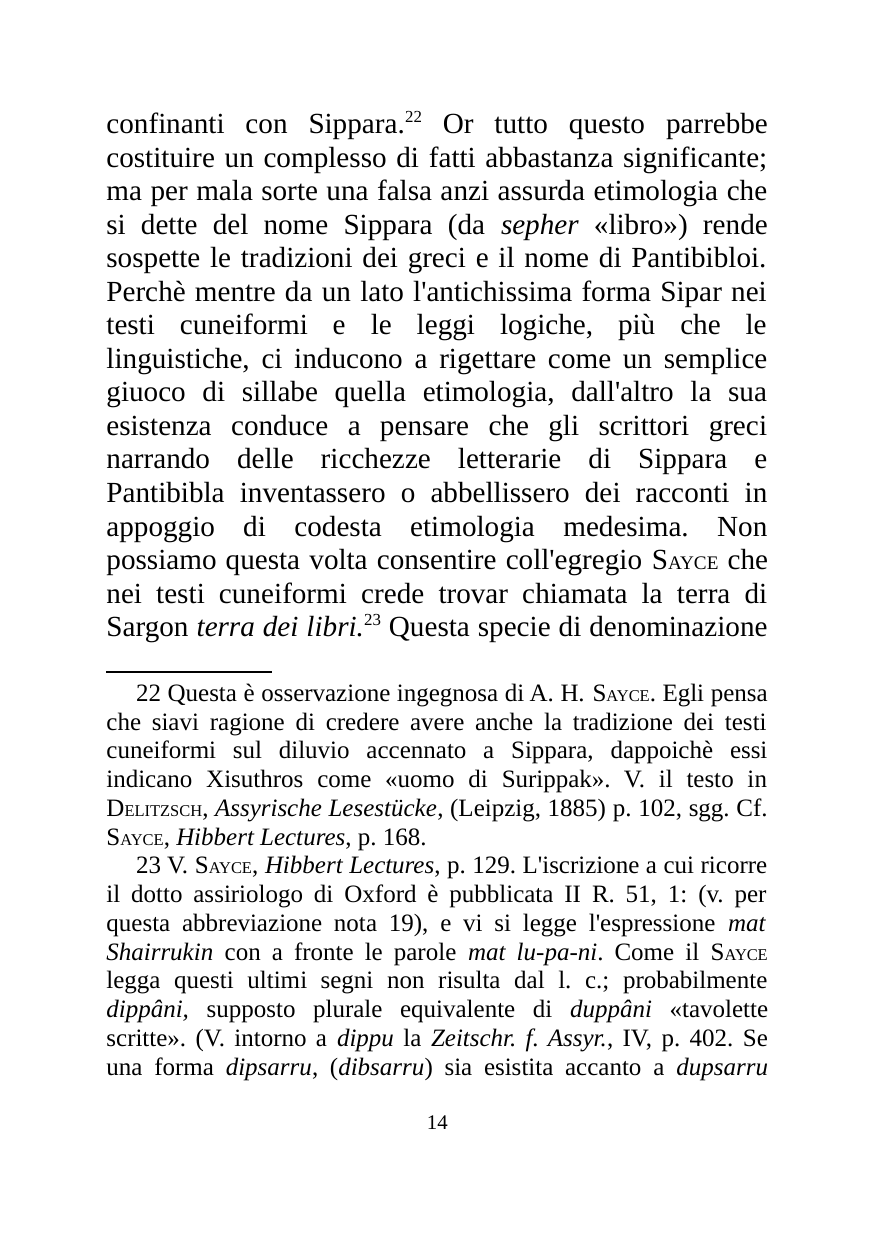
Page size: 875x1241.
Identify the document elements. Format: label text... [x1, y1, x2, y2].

text V. Sayce, Hibbert Lectures, p. 129. L'iscrizione a cui ricorre il dotto assiriologo di Oxford è pubblicata II R. 51, 1: (v. per questa abbreviazione nota 19), e vi si legge l'espressione mat Shairrukin con a fronte le parole mat lu-pa-ni. Come il Sayce legga questi ultimi segni non risulta dal l. c.; probabilmente dippâni, supposto plurale equivalente di duppâni «tavolette scritte». (V. intorno a dippu la Zeitschr. f. Assyr., IV, p. 402. Se una forma dipsarru, (dibsarru) sia esistita accanto a dupsarru [106, 850, 768, 1080]
text Questa è osservazione ingegnosa di A. H. Sayce. Egli pensa che siavi ragione di credere avere anche la tradizione dei testi cuneiformi sul diluvio accennato a Sippara, dappoichè essi indicano Xisuthros come «uomo di Surippak». V. il testo in Delitzsch, Assyrische Lesestücke, (Leipzig, 1885) p. 102, sgg. Cf. Sayce, Hibbert Lectures, p. 168. [106, 678, 768, 850]
text confinanti con Sippara. Or tutto questo parrebbe costituire un complesso di fatti abbastanza significante; ma per mala sorte una falsa anzi assurda etimologia che si dette del nome Sippara (da sepher «libro») rende sospette le tradizioni dei greci e il nome di Pantibibloi. Perchè mentre da un lato l'antichissima forma Sipar nei testi cuneiformi e le leggi logiche, più che le linguistiche, ci inducono a rigettare come un semplice giuoco di sillabe quella etimologia, dall'altro la sua esistenza conduce a pensare che gli scrittori greci narrando delle ricchezze letterarie di Sippara e Pantibibla inventassero o abbellissero dei racconti in appoggio di codesta etimologia medesima. Non possiamo questa volta consentire coll'egregio Sayce che nei testi cuneiformi crede trovar chiamata la terra di Sargon terra dei libri. Questa specie di denominazione [106, 106, 768, 643]
